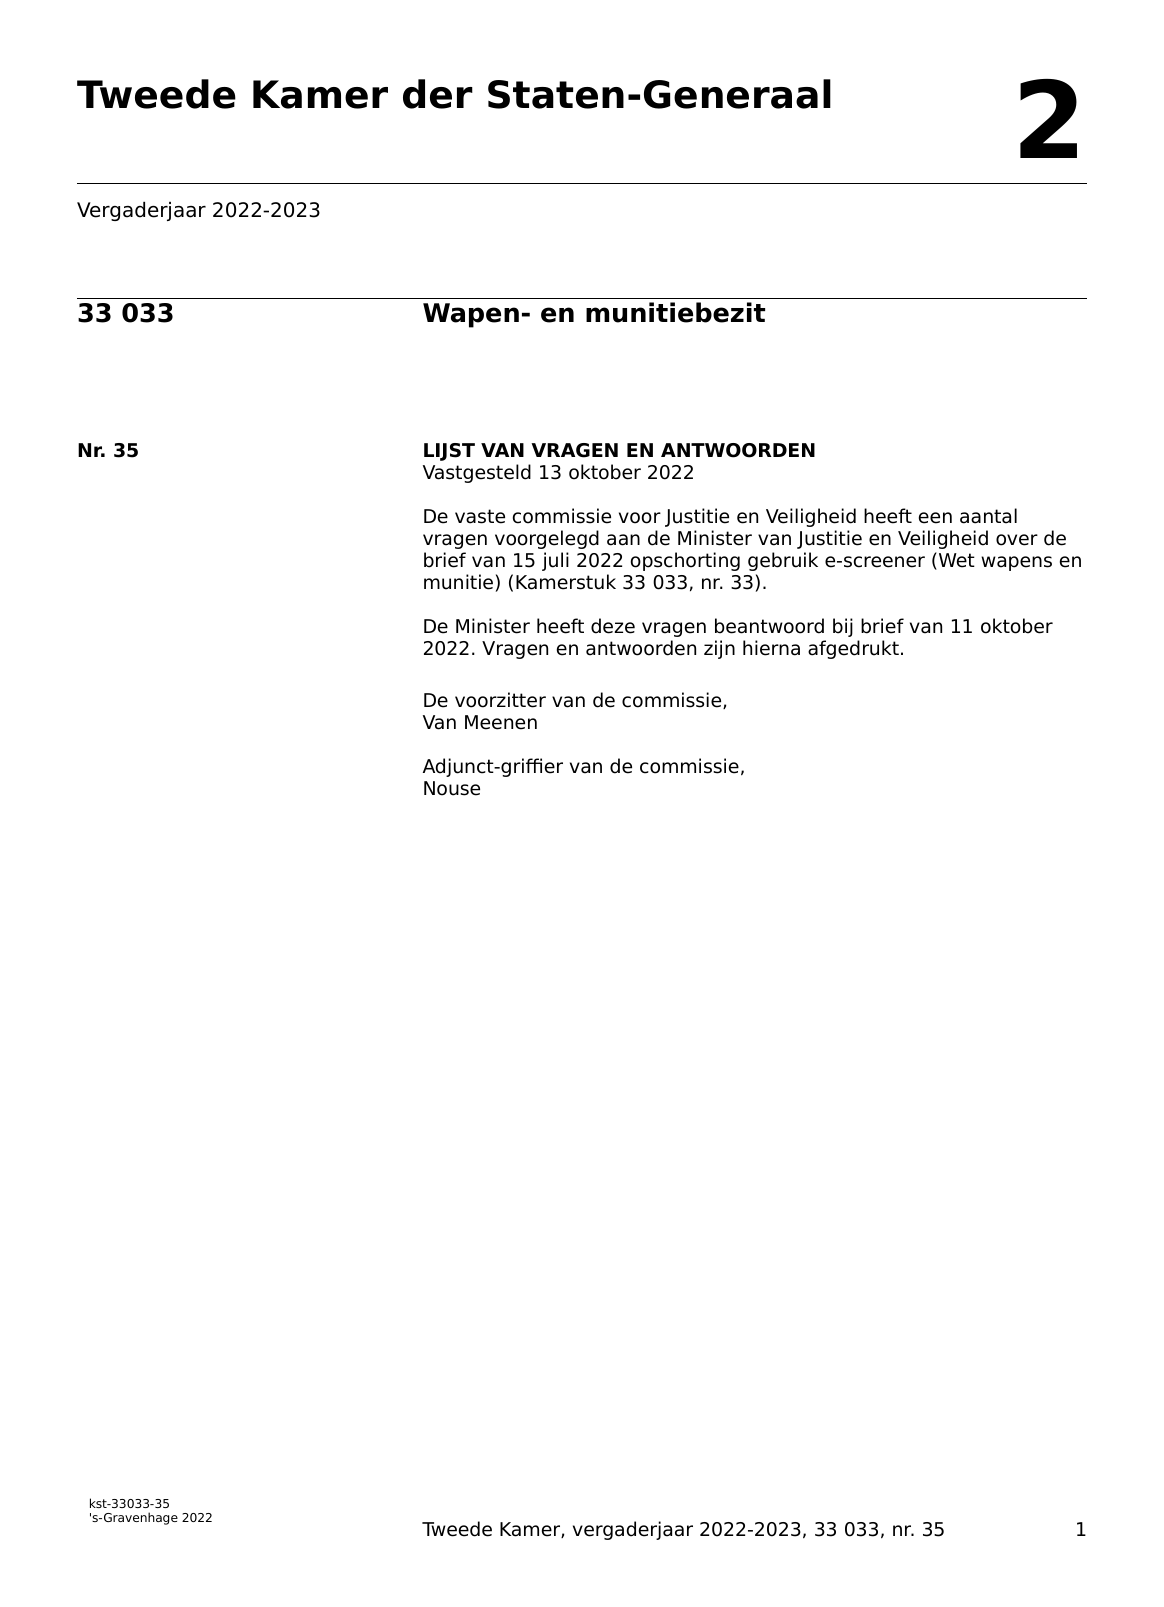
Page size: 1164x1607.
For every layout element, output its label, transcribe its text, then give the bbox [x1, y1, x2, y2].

text De Minister heeft deze vragen beantwoord bij brief van 11 oktober 2022. Vragen en antwoorden zijn hierna afgedrukt. [422, 616, 1087, 660]
table_header Tweede Kamer der Staten-Generaal [77, 59, 886, 183]
subtitle Nr. 35 LIJST VAN VRAGEN EN ANTWOORDEN [77, 440, 1087, 462]
table_cell Vergaderjaar 2022-2023 [77, 184, 1087, 298]
text De voorzitter van de commissie, Van Meenen [422, 690, 1087, 734]
table_header 2 [886, 59, 1087, 183]
text Vastgesteld 13 oktober 2022 [422, 462, 1087, 484]
text De vaste commissie voor Justitie en Veiligheid heeft een aantal vragen voorgelegd aan de Minister van Justitie en Veiligheid over de brief van 15 juli 2022 opschorting gebruik e-screener (Wet wapens en munitie) (Kamerstuk 33 033, nr. 33). [422, 506, 1087, 594]
subtitle 33 033 Wapen- en munitiebezit [77, 299, 1087, 329]
text kst-33033-35 [88, 1497, 323, 1511]
text Adjunct-griffier van de commissie, Nouse [422, 756, 1087, 800]
text 's-Gravenhage 2022 [88, 1511, 323, 1525]
